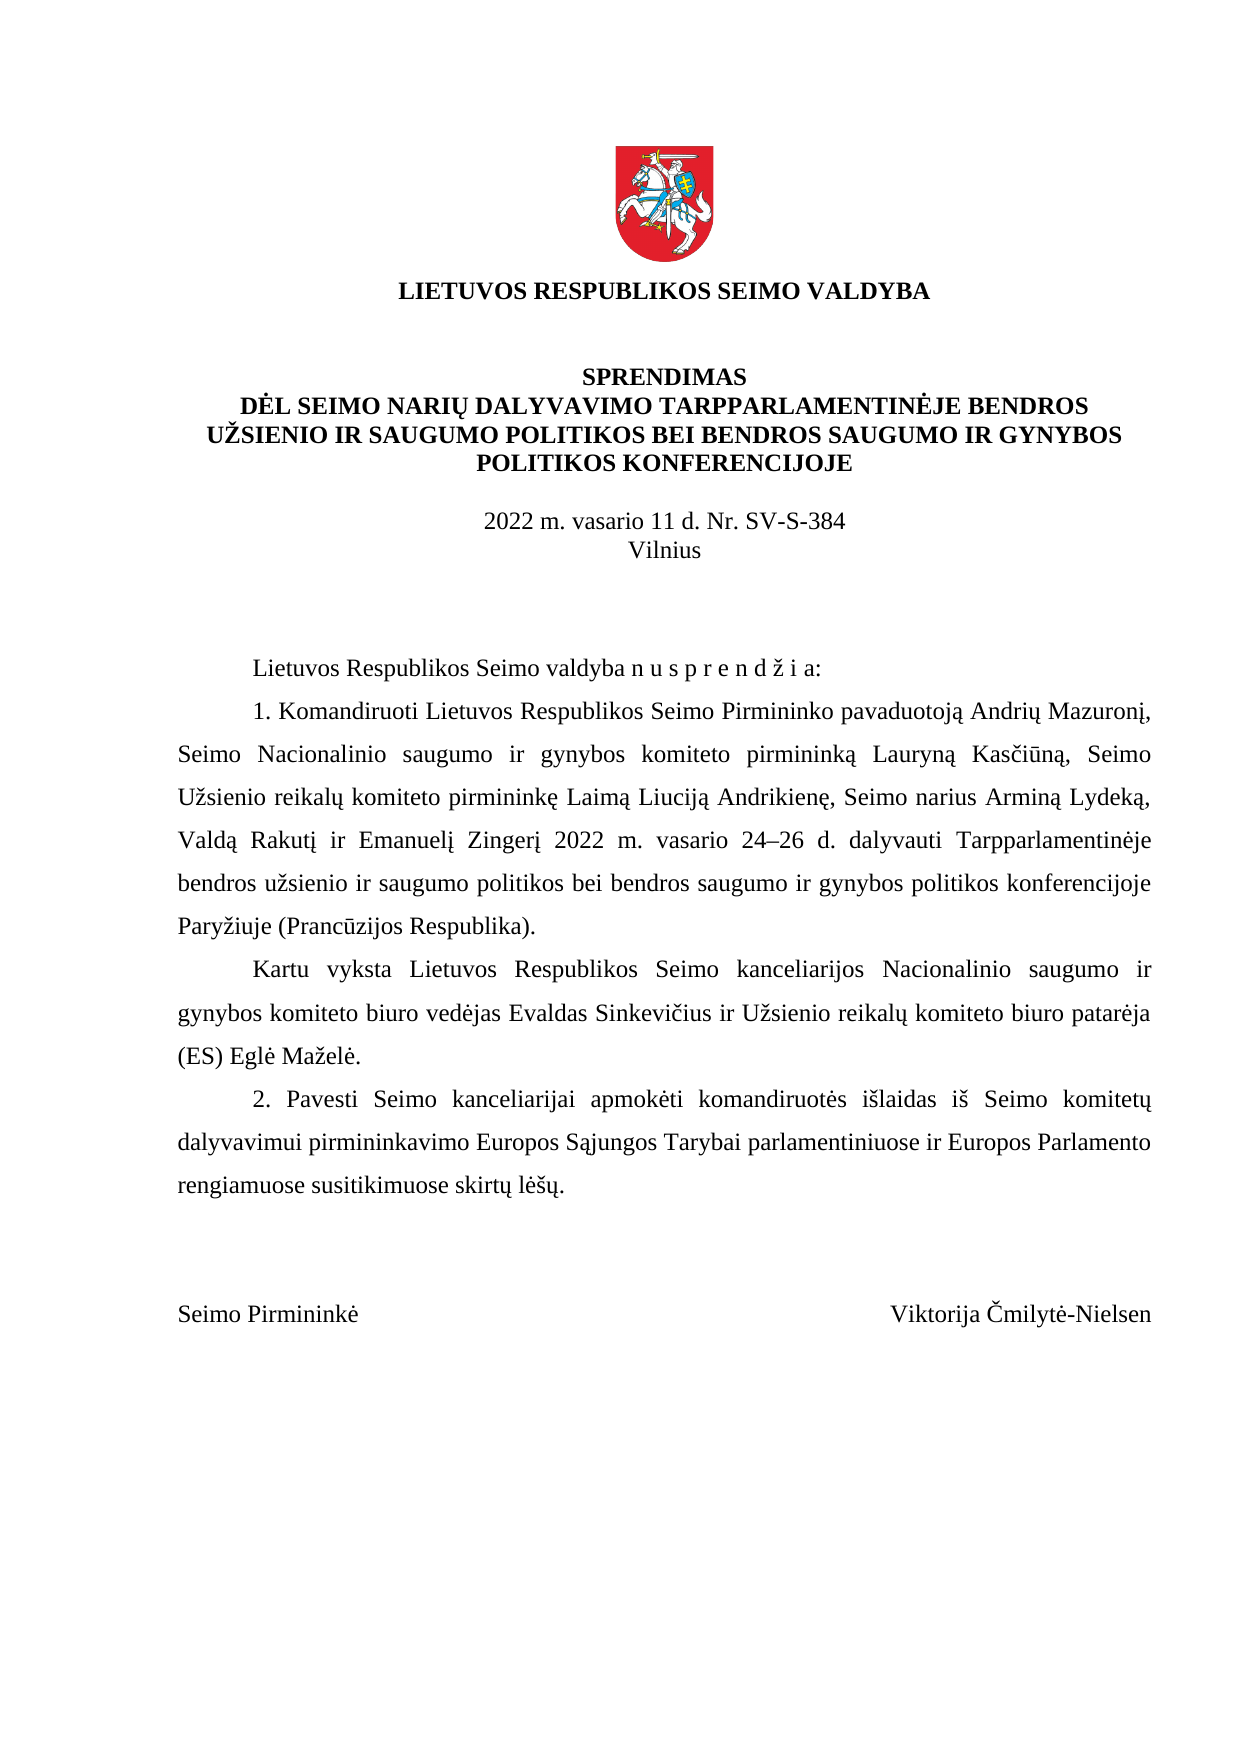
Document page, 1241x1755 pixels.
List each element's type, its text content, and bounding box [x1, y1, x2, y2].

text Seimo Pirmininkė Viktorija Čmilytė-Nielsen [177, 1299, 1152, 1328]
text SPRENDIMAS [177, 362, 1152, 391]
text Lietuvos Respublikos Seimo valdyba nusprendžia: [177, 653, 1152, 681]
text 2. Pavesti Seimo kanceliarijai apmokėti komandiruotės išlaidas iš Seimo komitetų dalyvavimui pirmininkavimo Europos Sąjungos Tarybai parlamentiniuose ir Europos Parlamento rengiamuose susitikimuose skirtų lėšų. [177, 1084, 1152, 1199]
text Kartu vyksta Lietuvos Respublikos Seimo kanceliarijos Nacionalinio saugumo ir gynybos komiteto biuro vedėjas Evaldas Sinkevičius ir Užsienio reikalų komiteto biuro patarėja (ES) Eglė Maželė. [177, 954, 1152, 1069]
text 2022 m. vasario 11 d. Nr. SV-S-384 [177, 506, 1152, 535]
text Vilnius [177, 535, 1152, 563]
text DĖL SEIMO NARIŲ DALYVAVIMO TARPPARLAMENTINĖJE BENDROS UŽSIENIO IR SAUGUMO POLITIKOS BEI BENDROS SAUGUMO IR GYNYBOS POLITIKOS KONFERENCIJOJE [177, 391, 1152, 477]
text 1. Komandiruoti Lietuvos Respublikos Seimo Pirmininko pavaduotoją Andrių Mazuronį, Seimo Nacionalinio saugumo ir gynybos komiteto pirmininką Lauryną Kasčiūną, Seimo Užsienio reikalų komiteto pirmininkę Laimą Liuciją Andrikienę, Seimo narius Arminą Lydeką, Valdą Rakutį ir Emanuelį Zingerį 2022 m. vasario 24–26 d. dalyvauti Tarpparlamentinėje bendros užsienio ir saugumo politikos bei bendros saugumo ir gynybos politikos konferencijoje Paryžiuje (Prancūzijos Respublika). [177, 696, 1152, 940]
text LIETUVOS RESPUBLIKOS SEIMO VALDYBA [177, 276, 1152, 305]
